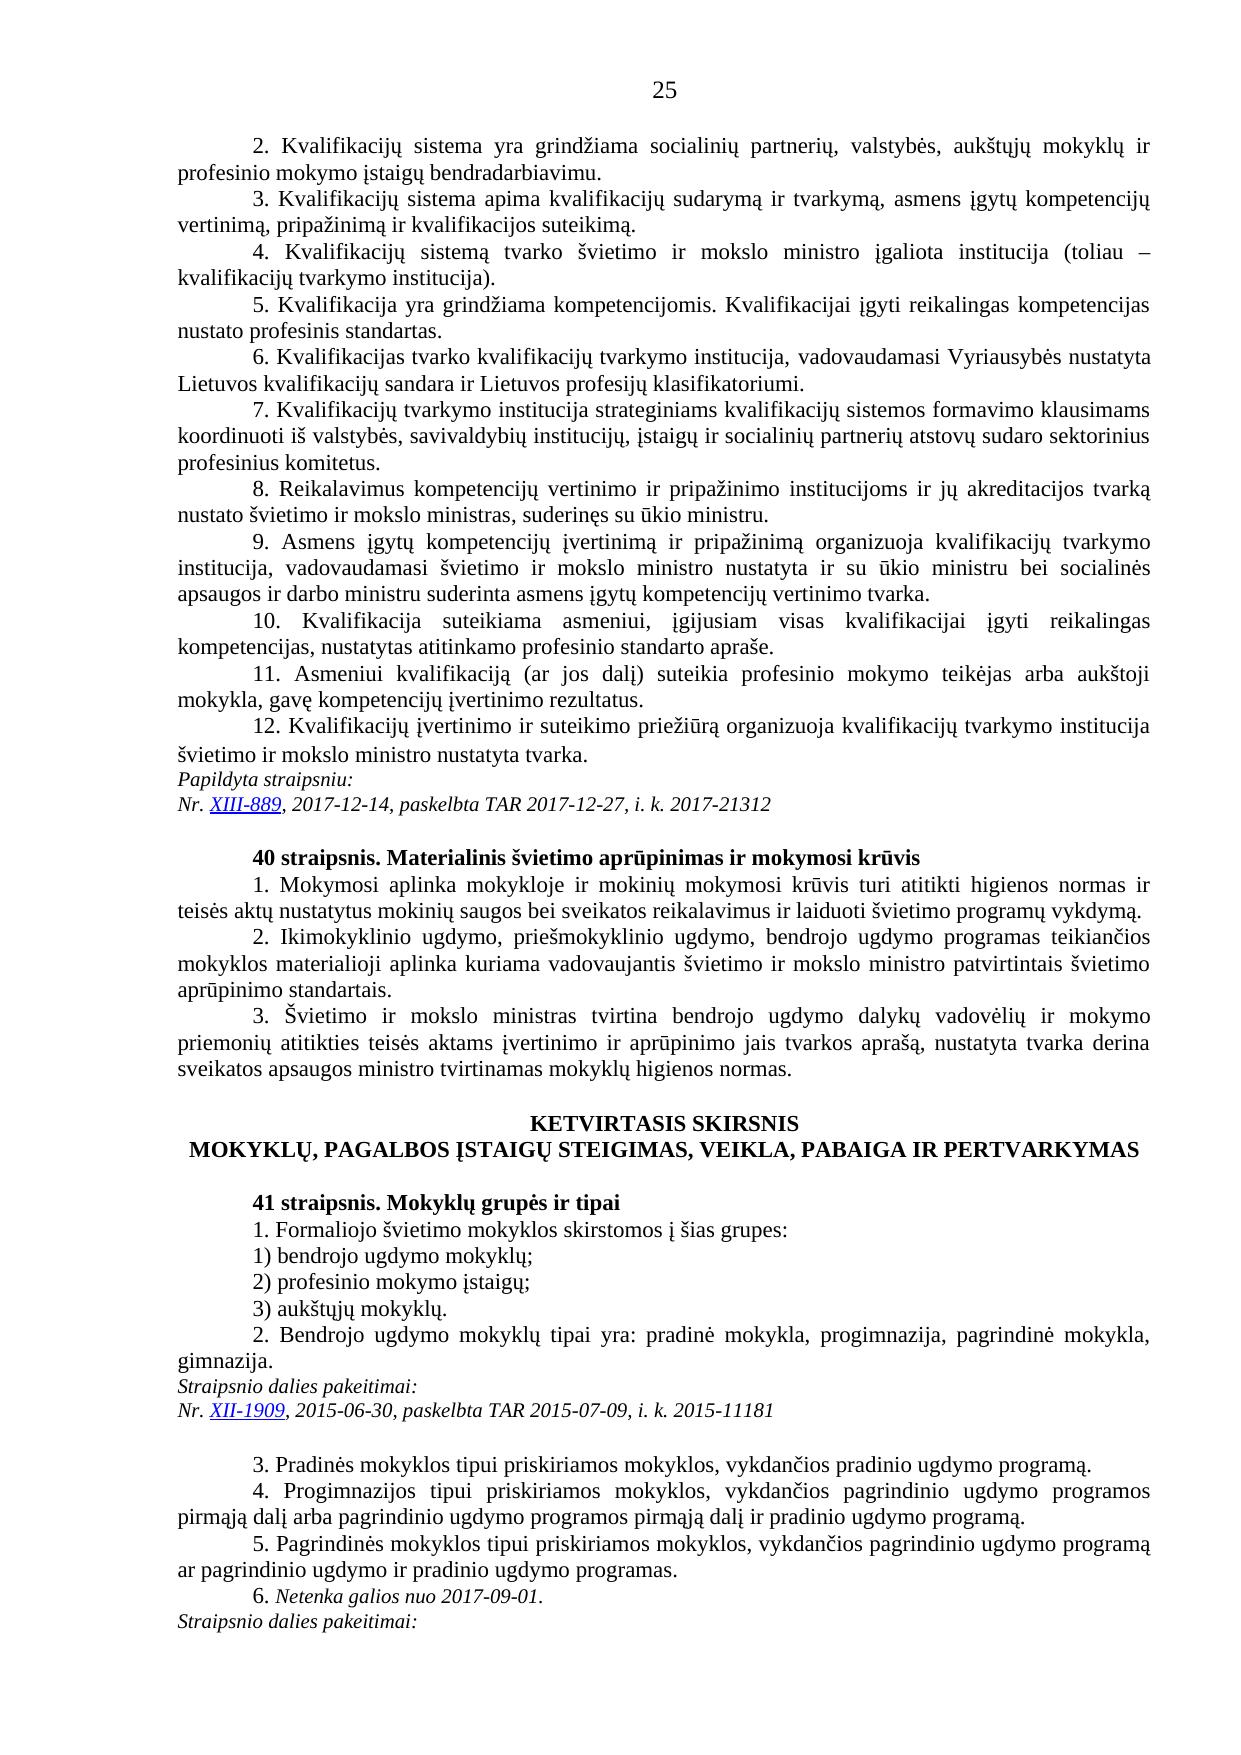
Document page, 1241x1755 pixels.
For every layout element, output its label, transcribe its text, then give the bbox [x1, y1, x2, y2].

text 2. Kvalifikacijų sistema yra grindžiama socialinių partnerių, valstybės, aukštųjų mokyklų ir profesinio mokymo įstaigų bendradarbiavimu. [177, 132, 1152, 185]
text Papildyta straipsniu: [177, 767, 1152, 791]
text 2. Ikimokyklinio ugdymo, priešmokyklinio ugdymo, bendrojo ugdymo programas teikiančios mokyklos materialioji aplinka kuriama vadovaujantis švietimo ir mokslo ministro patvirtintais švietimo aprūpinimo standartais. [177, 923, 1152, 1002]
text 11. Asmeniui kvalifikaciją (ar jos dalį) suteikia profesinio mokymo teikėjas arba aukštoji mokykla, gavę kompetencijų įvertinimo rezultatus. [177, 659, 1152, 712]
text 7. Kvalifikacijų tvarkymo institucija strateginiams kvalifikacijų sistemos formavimo klausimams koordinuoti iš valstybės, savivaldybių institucijų, įstaigų ir socialinių partnerių atstovų sudaro sektorinius profesinius komitetus. [177, 396, 1152, 475]
text 8. Reikalavimus kompetencijų vertinimo ir pripažinimo institucijoms ir jų akreditacijos tvarką nustato švietimo ir mokslo ministras, suderinęs su ūkio ministru. [177, 475, 1152, 528]
text 5. Kvalifikacija yra grindžiama kompetencijomis. Kvalifikacijai įgyti reikalingas kompetencijas nustato profesinis standartas. [177, 291, 1152, 343]
text 40 straipsnis. Materialinis švietimo aprūpinimas ir mokymosi krūvis [177, 844, 1152, 871]
text 4. Progimnazijos tipui priskiriamos mokyklos, vykdančios pagrindinio ugdymo programos pirmąją dalį arba pagrindinio ugdymo programos pirmąją dalį ir pradinio ugdymo programą. [177, 1477, 1152, 1530]
text 3) aukštųjų mokyklų. [177, 1295, 1152, 1321]
text 4. Kvalifikacijų sistemą tvarko švietimo ir mokslo ministro įgaliota institucija (toliau – kvalifikacijų tvarkymo institucija). [177, 238, 1152, 291]
text 2. Bendrojo ugdymo mokyklų tipai yra: pradinė mokykla, progimnazija, pagrindinė mokykla, gimnazija. [177, 1321, 1152, 1374]
text 12. Kvalifikacijų įvertinimo ir suteikimo priežiūrą organizuoja kvalifikacijų tvarkymo institucija švietimo ir mokslo ministro nustatyta tvarka. [177, 712, 1152, 767]
text 2) profesinio mokymo įstaigų; [177, 1268, 1152, 1295]
text 6. Netenka galios nuo 2017-09-01. [177, 1582, 1152, 1609]
text 10. Kvalifikacija suteikiama asmeniui, įgijusiam visas kvalifikacijai įgyti reikalingas kompetencijas, nustatytas atitinkamo profesinio standarto apraše. [177, 607, 1152, 659]
text Nr. XII-1909, 2015-06-30, paskelbta TAR 2015-07-09, i. k. 2015-11181 [177, 1398, 1152, 1422]
text Straipsnio dalies pakeitimai: [177, 1609, 1152, 1633]
text KETVIRTASIS SKIRSNIS [177, 1110, 1152, 1137]
text 1. Mokymosi aplinka mokykloje ir mokinių mokymosi krūvis turi atitikti higienos normas ir teisės aktų nustatytus mokinių saugos bei sveikatos reikalavimus ir laiduoti švietimo programų vykdymą. [177, 871, 1152, 923]
text 1) bendrojo ugdymo mokyklų; [177, 1242, 1152, 1268]
text Nr. XIII-889, 2017-12-14, paskelbta TAR 2017-12-27, i. k. 2017-21312 [177, 791, 1152, 816]
text 3. Kvalifikacijų sistema apima kvalifikacijų sudarymą ir tvarkymą, asmens įgytų kompetencijų vertinimą, pripažinimą ir kvalifikacijos suteikimą. [177, 185, 1152, 238]
text 9. Asmens įgytų kompetencijų įvertinimą ir pripažinimą organizuoja kvalifikacijų tvarkymo institucija, vadovaudamasi švietimo ir mokslo ministro nustatyta ir su ūkio ministru bei socialinės apsaugos ir darbo ministru suderinta asmens įgytų kompetencijų vertinimo tvarka. [177, 528, 1152, 607]
text 3. Švietimo ir mokslo ministras tvirtina bendrojo ugdymo dalykų vadovėlių ir mokymo priemonių atitikties teisės aktams įvertinimo ir aprūpinimo jais tvarkos aprašą, nustatyta tvarka derina sveikatos apsaugos ministro tvirtinamas mokyklų higienos normas. [177, 1002, 1152, 1081]
text 1. Formaliojo švietimo mokyklos skirstomos į šias grupes: [177, 1216, 1152, 1242]
text MOKYKLŲ, PAGALBOS ĮSTAIGŲ STEIGIMAS, VEIKLA, PABAIGA IR PERTVARKYMAS [177, 1137, 1152, 1163]
text 41 straipsnis. Mokyklų grupės ir tipai [177, 1189, 1152, 1216]
text 3. Pradinės mokyklos tipui priskiriamos mokyklos, vykdančios pradinio ugdymo programą. [177, 1451, 1152, 1477]
text 5. Pagrindinės mokyklos tipui priskiriamos mokyklos, vykdančios pagrindinio ugdymo programą ar pagrindinio ugdymo ir pradinio ugdymo programas. [177, 1530, 1152, 1582]
text Straipsnio dalies pakeitimai: [177, 1374, 1152, 1398]
text 6. Kvalifikacijas tvarko kvalifikacijų tvarkymo institucija, vadovaudamasi Vyriausybės nustatyta Lietuvos kvalifikacijų sandara ir Lietuvos profesijų klasifikatoriumi. [177, 343, 1152, 396]
